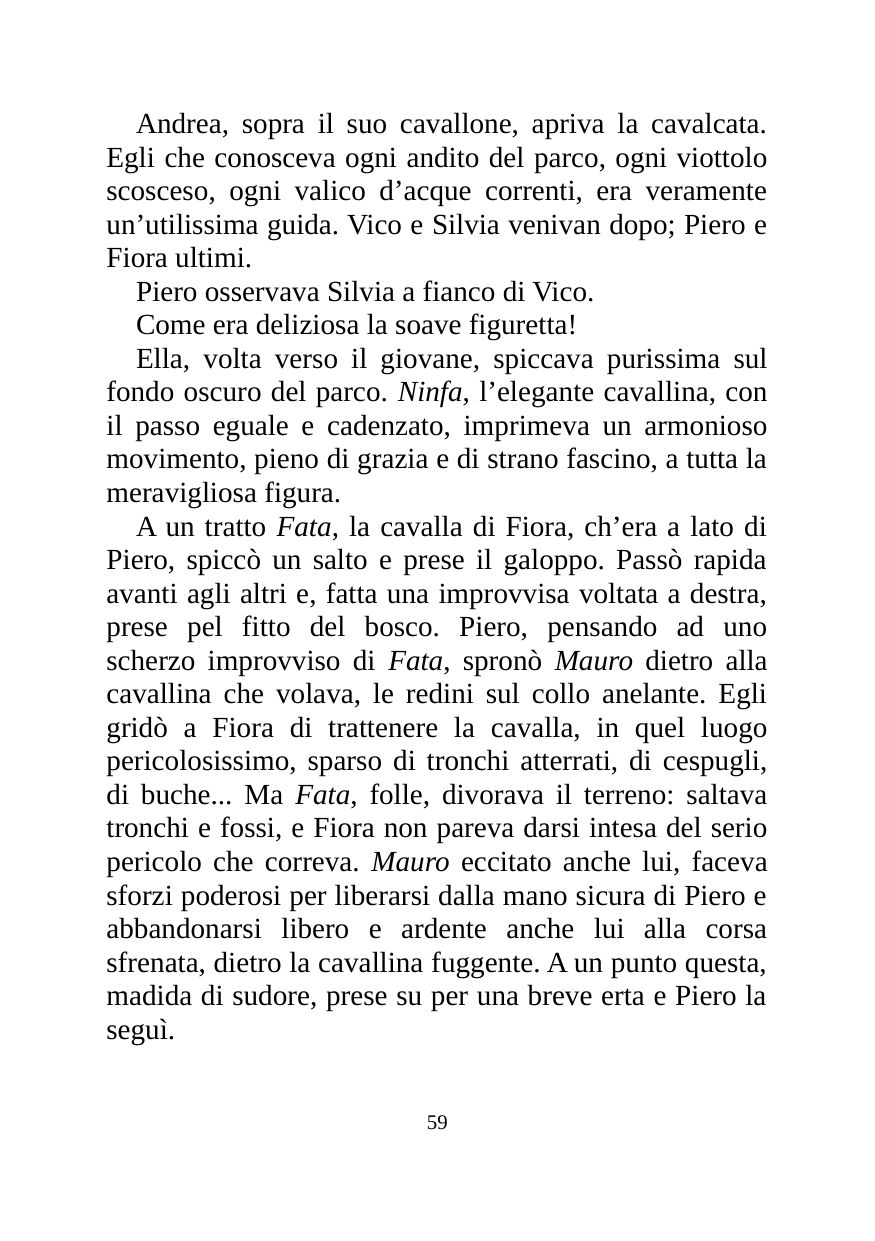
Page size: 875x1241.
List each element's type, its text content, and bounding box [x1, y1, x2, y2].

text Andrea, sopra il suo cavallone, apriva la cavalcata. Egli che conosceva ogni andito del parco, ogni viottolo scosceso, ogni valico d’acque correnti, era veramente un’utilissima guida. Vico e Silvia venivan dopo; Piero e Fiora ultimi. [106, 106, 768, 274]
text Ella, volta verso il giovane, spiccava purissima sul fondo oscuro del parco. Ninfa, l’elegante cavallina, con il passo eguale e cadenzato, imprimeva un armonioso movimento, pieno di grazia e di strano fascino, a tutta la meravigliosa figura. [106, 341, 768, 509]
text Come era deliziosa la soave figuretta! [106, 307, 768, 341]
text A un tratto Fata, la cavalla di Fiora, ch’era a lato di Piero, spiccò un salto e prese il galoppo. Passò rapida avanti agli altri e, fatta una improvvisa voltata a destra, prese pel fitto del bosco. Piero, pensando ad uno scherzo improvviso di Fata, spronò Mauro dietro alla cavallina che volava, le redini sul collo anelante. Egli gridò a Fiora di trattenere la cavalla, in quel luogo pericolosissimo, sparso di tronchi atterrati, di cespugli, di buche... Ma Fata, folle, divorava il terreno: saltava tronchi e fossi, e Fiora non pareva darsi intesa del serio pericolo che correva. Mauro eccitato anche lui, faceva sforzi poderosi per liberarsi dalla mano sicura di Piero e abbandonarsi libero e ardente anche lui alla corsa sfrenata, dietro la cavallina fuggente. A un punto questa, madida di sudore, prese su per una breve erta e Piero la seguì. [106, 509, 768, 1045]
text Piero osservava Silvia a fianco di Vico. [106, 274, 768, 307]
